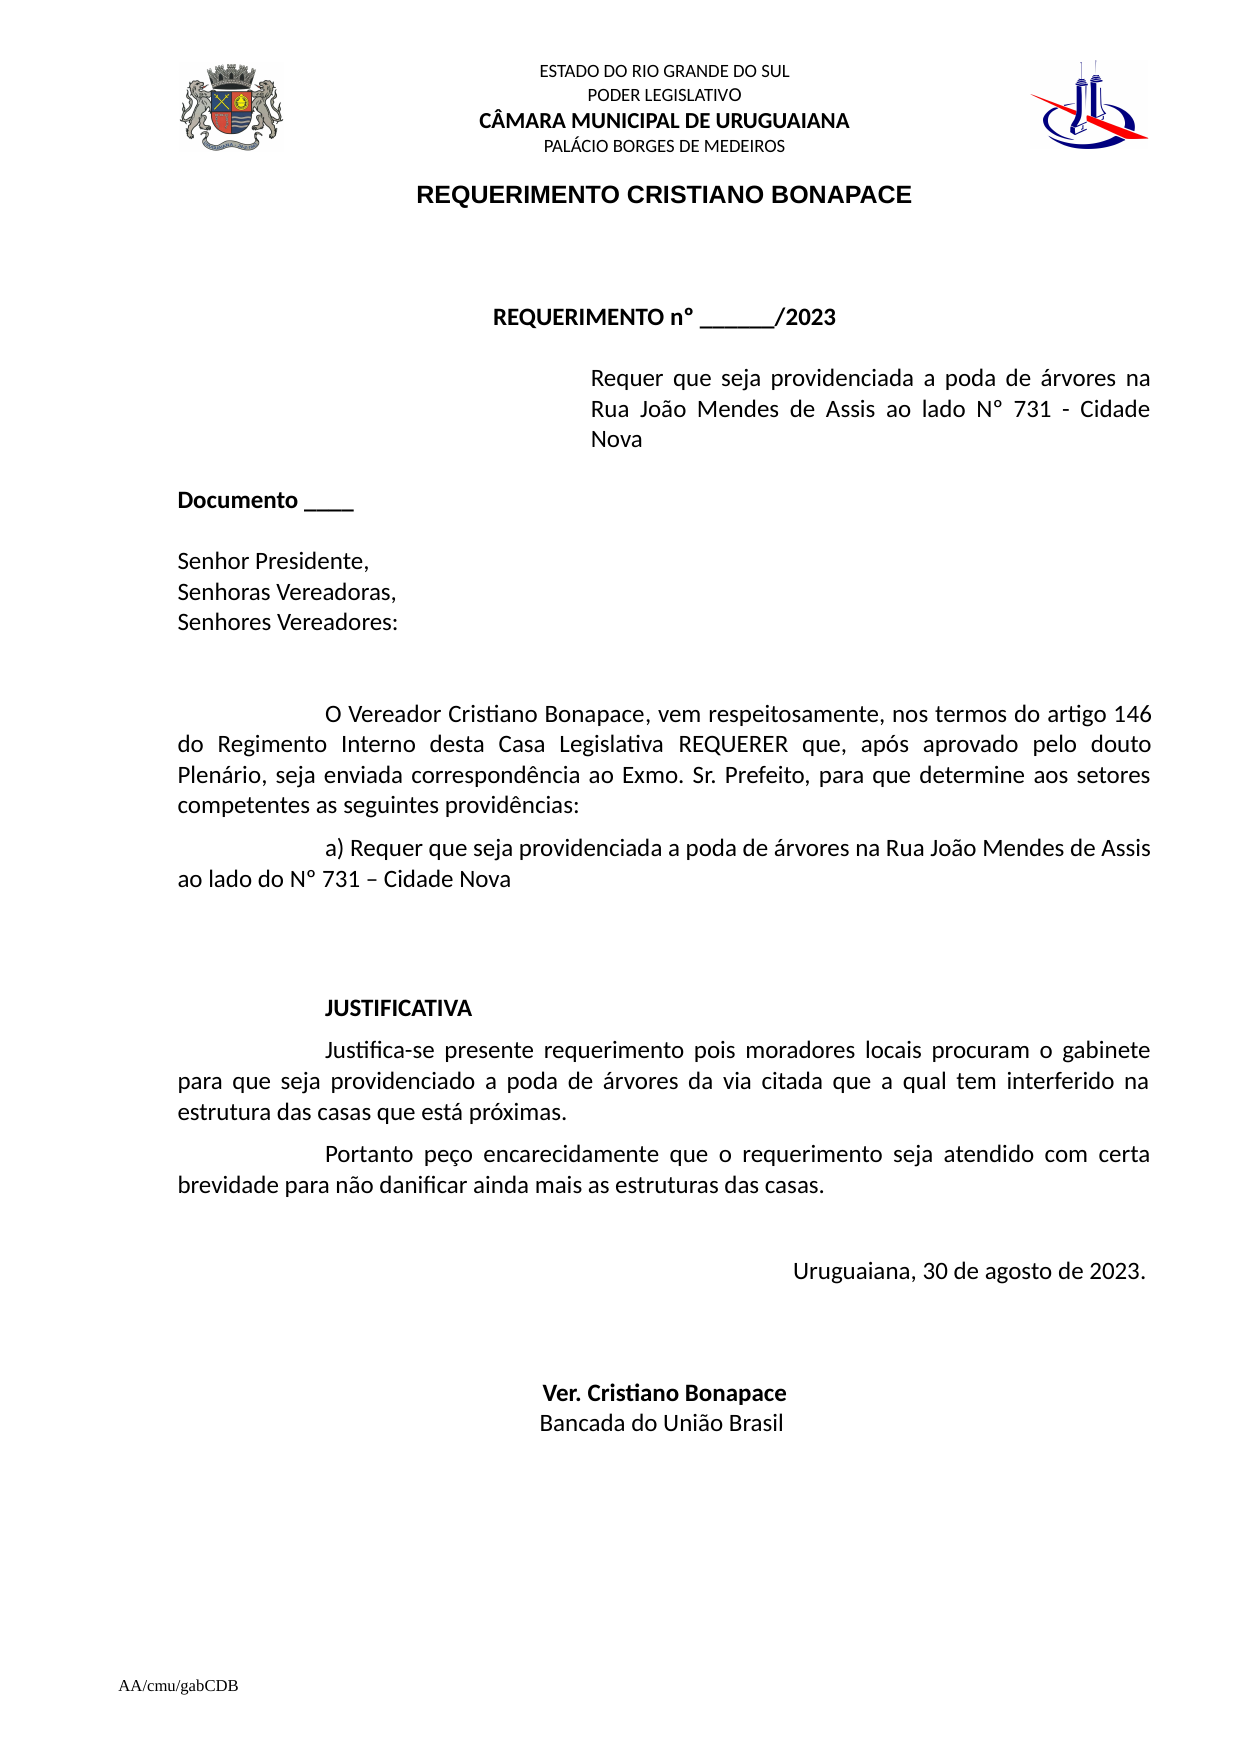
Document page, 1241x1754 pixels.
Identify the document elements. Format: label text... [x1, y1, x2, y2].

text Senhor Presidente, [177, 545, 1152, 576]
text Senhoras Vereadoras, [177, 576, 1152, 606]
text Requer que seja providenciada a poda de árvores na Rua João Mendes de Assis ao lado Nº 731 - Cidade Nova [591, 362, 1152, 454]
text Justifica-se presente requerimento pois moradores locais procuram o gabinete para que seja providenciado a poda de árvores da via citada que a qual tem interferido na estrutura das casas que está próximas. [177, 1035, 1152, 1126]
picture [179, 62, 285, 152]
text Senhores Vereadores: [177, 606, 1152, 637]
text Bancada do União Brasil [177, 1408, 1152, 1438]
text REQUERIMENTO nº ______/2023 [177, 301, 1152, 332]
picture [1030, 60, 1149, 149]
text JUSTIFICATIVA [177, 992, 1152, 1022]
text Documento ____ [177, 484, 1152, 515]
text Uruguaiana, 30 de agosto de 2023. [177, 1255, 1152, 1286]
text Portanto peço encarecidamente que o requerimento seja atendido com certa brevidade para não danificar ainda mais as estruturas das casas. [177, 1139, 1152, 1200]
text Ver. Cristiano Bonapace [177, 1377, 1152, 1408]
text O Vereador Cristiano Bonapace, vem respeitosamente, nos termos do artigo 146 do Regimento Interno desta Casa Legislativa REQUERER que, após aprovado pelo douto Plenário, seja enviada correspondência ao Exmo. Sr. Prefeito, para que determine aos setores competentes as seguintes providências: [177, 698, 1152, 820]
text a) Requer que seja providenciada a poda de árvores na Rua João Mendes de Assis ao lado do Nº 731 – Cidade Nova [177, 832, 1152, 893]
